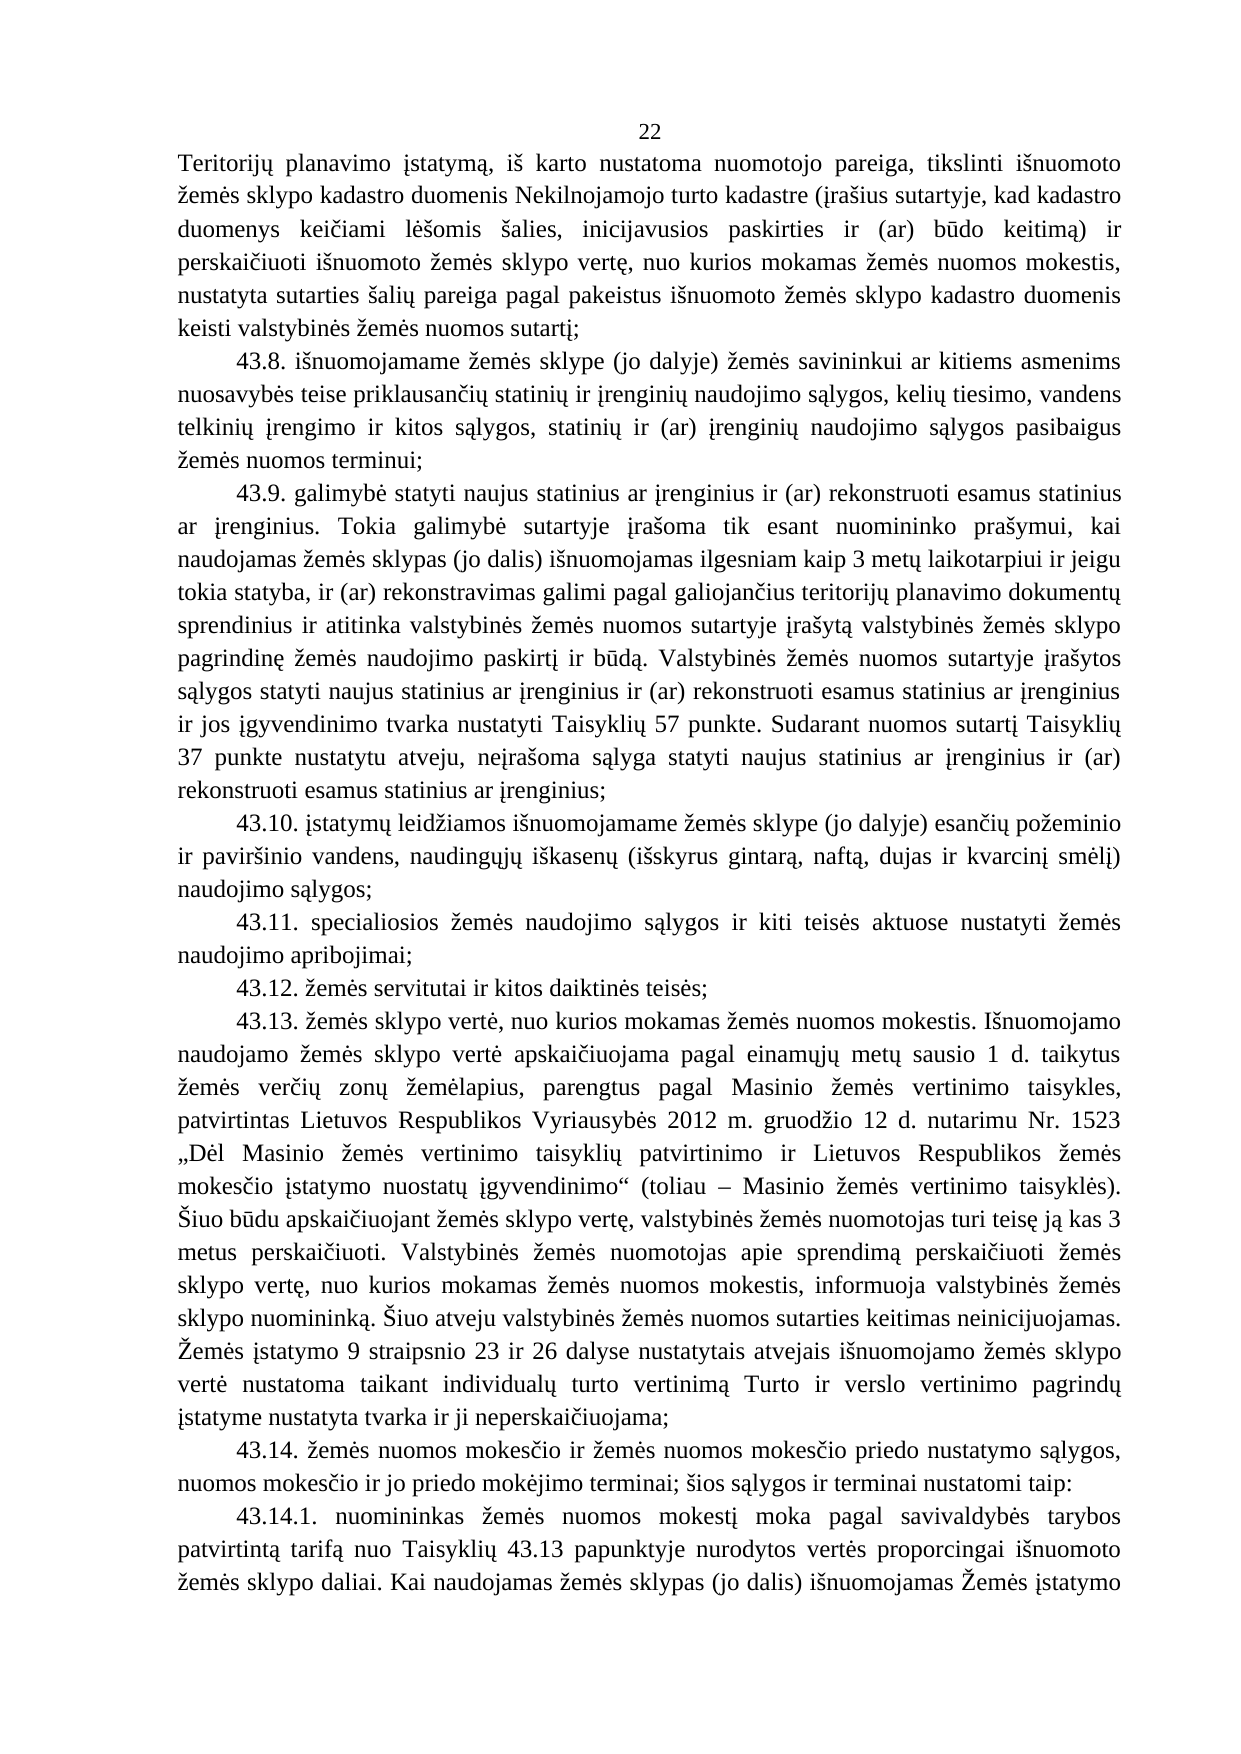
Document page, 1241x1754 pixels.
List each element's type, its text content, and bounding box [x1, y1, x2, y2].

text 43.11. specialiosios žemės naudojimo sąlygos ir kiti teisės aktuose nustatyti žemės naudojimo apribojimai; [177, 907, 1122, 969]
text 43.10. įstatymų leidžiamos išnuomojamame žemės sklype (jo dalyje) esančių požeminio ir paviršinio vandens, naudingųjų iškasenų (išskyrus gintarą, naftą, dujas ir kvarcinį smėlį) naudojimo sąlygos; [177, 808, 1122, 903]
text Teritorijų planavimo įstatymą, iš karto nustatoma nuomotojo pareiga, tikslinti išnuomoto žemės sklypo kadastro duomenis Nekilnojamojo turto kadastre (įrašius sutartyje, kad kadastro duomenys keičiami lėšomis šalies, inicijavusios paskirties ir (ar) būdo keitimą) ir perskaičiuoti išnuomoto žemės sklypo vertę, nuo kurios mokamas žemės nuomos mokestis, nustatyta sutarties šalių pareiga pagal pakeistus išnuomoto žemės sklypo kadastro duomenis keisti valstybinės žemės nuomos sutartį; [177, 148, 1122, 341]
text 43.9. galimybė statyti naujus statinius ar įrenginius ir (ar) rekonstruoti esamus statinius ar įrenginius. Tokia galimybė sutartyje įrašoma tik esant nuomininko prašymui, kai naudojamas žemės sklypas (jo dalis) išnuomojamas ilgesniam kaip 3 metų laikotarpiui ir jeigu tokia statyba, ir (ar) rekonstravimas galimi pagal galiojančius teritorijų planavimo dokumentų sprendinius ir atitinka valstybinės žemės nuomos sutartyje įrašytą valstybinės žemės sklypo pagrindinę žemės naudojimo paskirtį ir būdą. Valstybinės žemės nuomos sutartyje įrašytos sąlygos statyti naujus statinius ar įrenginius ir (ar) rekonstruoti esamus statinius ar įrenginius ir jos įgyvendinimo tvarka nustatyti Taisyklių 57 punkte. Sudarant nuomos sutartį Taisyklių 37 punkte nustatytu atveju, neįrašoma sąlyga statyti naujus statinius ar įrenginius ir (ar) rekonstruoti esamus statinius ar įrenginius; [177, 478, 1122, 804]
text 43.14.1. nuomininkas žemės nuomos mokestį moka pagal savivaldybės tarybos patvirtintą tarifą nuo Taisyklių 43.13 papunktyje nurodytos vertės proporcingai išnuomoto žemės sklypo daliai. Kai naudojamas žemės sklypas (jo dalis) išnuomojamas Žemės įstatymo [177, 1501, 1122, 1596]
text 43.13. žemės sklypo vertė, nuo kurios mokamas žemės nuomos mokestis. Išnuomojamo naudojamo žemės sklypo vertė apskaičiuojama pagal einamųjų metų sausio 1 d. taikytus žemės verčių zonų žemėlapius, parengtus pagal Masinio žemės vertinimo taisykles, patvirtintas Lietuvos Respublikos Vyriausybės 2012 m. gruodžio 12 d. nutarimu Nr. 1523 „Dėl Masinio žemės vertinimo taisyklių patvirtinimo ir Lietuvos Respublikos žemės mokesčio įstatymo nuostatų įgyvendinimo“ (toliau – Masinio žemės vertinimo taisyklės). Šiuo būdu apskaičiuojant žemės sklypo vertę, valstybinės žemės nuomotojas turi teisę ją kas 3 metus perskaičiuoti. Valstybinės žemės nuomotojas apie sprendimą perskaičiuoti žemės sklypo vertę, nuo kurios mokamas žemės nuomos mokestis, informuoja valstybinės žemės sklypo nuomininką. Šiuo atveju valstybinės žemės nuomos sutarties keitimas neinicijuojamas. Žemės įstatymo 9 straipsnio 23 ir 26 dalyse nustatytais atvejais išnuomojamo žemės sklypo vertė nustatoma taikant individualų turto vertinimą Turto ir verslo vertinimo pagrindų įstatyme nustatyta tvarka ir ji neperskaičiuojama; [177, 1006, 1122, 1431]
text 43.14. žemės nuomos mokesčio ir žemės nuomos mokesčio priedo nustatymo sąlygos, nuomos mokesčio ir jo priedo mokėjimo terminai; šios sąlygos ir terminai nustatomi taip: [177, 1435, 1122, 1497]
text 43.8. išnuomojamame žemės sklype (jo dalyje) žemės savininkui ar kitiems asmenims nuosavybės teise priklausančių statinių ir įrenginių naudojimo sąlygos, kelių tiesimo, vandens telkinių įrengimo ir kitos sąlygos, statinių ir (ar) įrenginių naudojimo sąlygos pasibaigus žemės nuomos terminui; [177, 346, 1122, 473]
text 43.12. žemės servitutai ir kitos daiktinės teisės; [177, 973, 1122, 1002]
